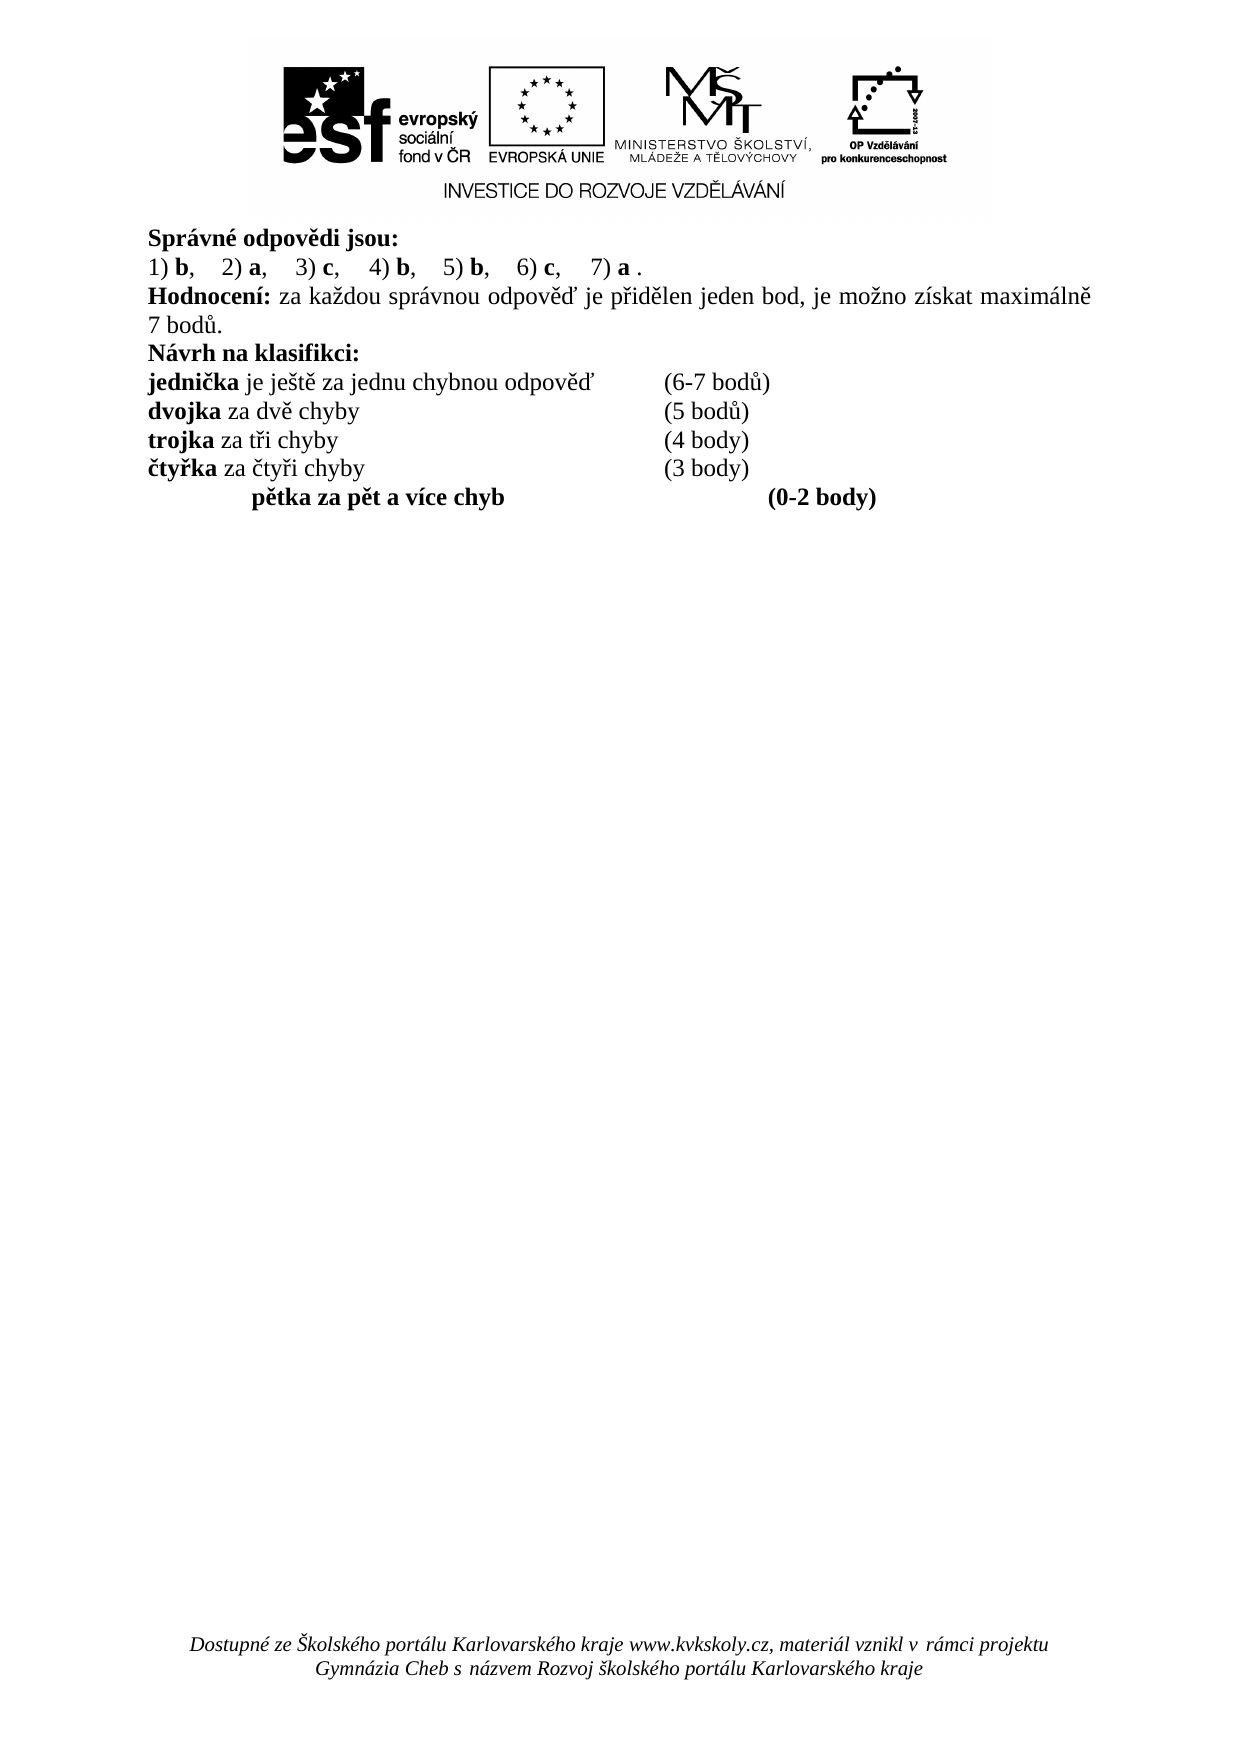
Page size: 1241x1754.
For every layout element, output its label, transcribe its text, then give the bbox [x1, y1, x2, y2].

text trojka za tři chyby (4 body) [148, 425, 1092, 453]
picture [248, 36, 992, 222]
text pětka za pět a více chyb (0-2 body) [148, 482, 1092, 511]
text jednička je ještě za jednu chybnou odpověď (6-7 bodů) [148, 367, 1092, 396]
text dvojka za dvě chyby (5 bodů) [148, 396, 1092, 425]
text 1) b, 2) a, 3) c, 4) b, 5) b, 6) c, 7) a . [148, 252, 1092, 281]
text Hodnocení: za každou správnou odpověď je přidělen jeden bod, je možno získat maximálně 7 bodů. [148, 281, 1092, 338]
text čtyřka za čtyři chyby (3 body) [148, 453, 1092, 482]
text Správné odpovědi jsou: [148, 148, 1092, 252]
text Návrh na klasifikci: [148, 338, 1092, 367]
